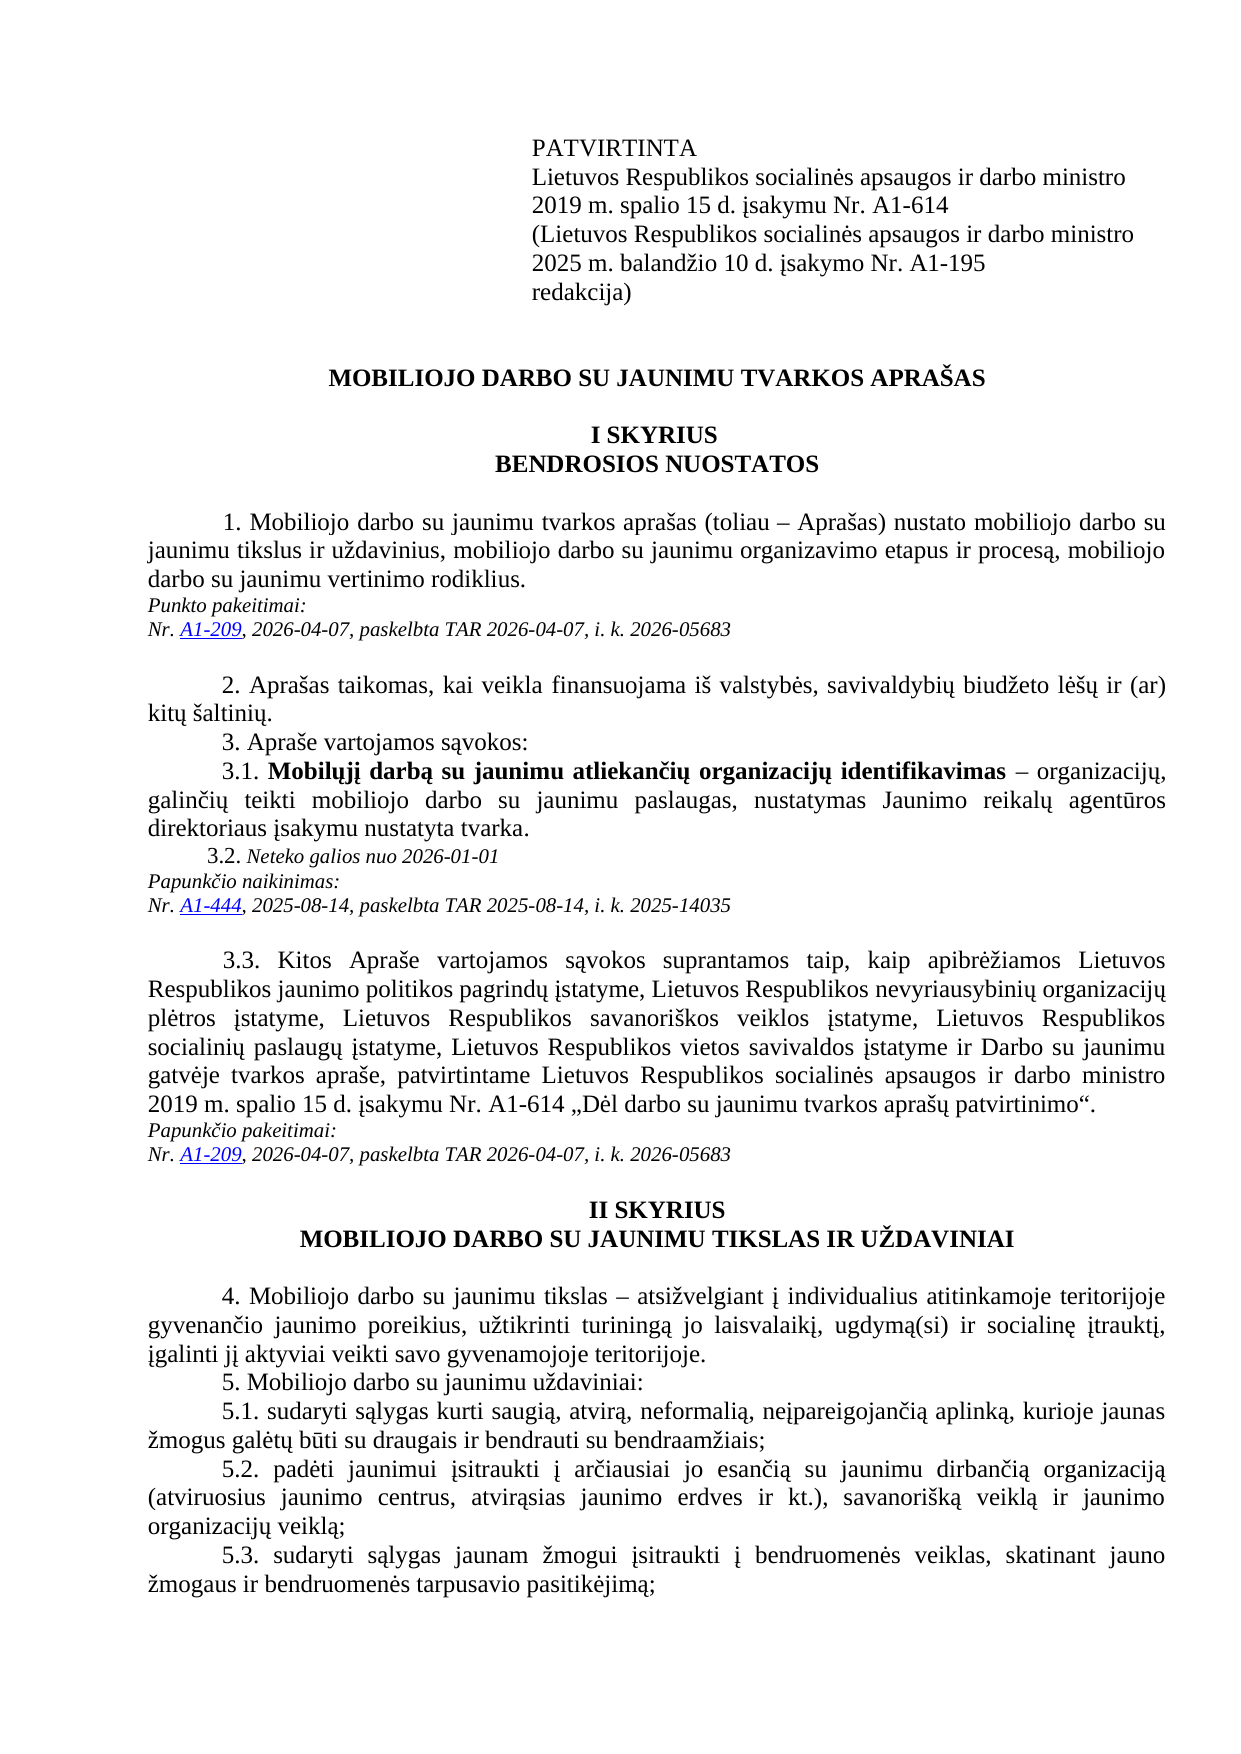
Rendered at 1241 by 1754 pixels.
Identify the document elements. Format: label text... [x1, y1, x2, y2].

text 3. Apraše vartojamos sąvokos: [148, 727, 1167, 756]
text Nr. A1-209, 2026-04-07, paskelbta TAR 2026-04-07, i. k. 2026-05683 [148, 617, 1167, 641]
text 3.3. Kitos Apraše vartojamos sąvokos suprantamos taip, kaip apibrėžiamos Lietuvos Respublikos jaunimo politikos pagrindų įstatyme, Lietuvos Respublikos nevyriausybinių organizacijų plėtros įstatyme, Lietuvos Respublikos savanoriškos veiklos įstatyme, Lietuvos Respublikos socialinių paslaugų įstatyme, Lietuvos Respublikos vietos savivaldos įstatyme ir Darbo su jaunimu gatvėje tvarkos apraše, patvirtintame Lietuvos Respublikos socialinės apsaugos ir darbo ministro 2019 m. spalio 15 d. įsakymu Nr. A1-614 „Dėl darbo su jaunimu tvarkos aprašų patvirtinimo“. [148, 946, 1167, 1118]
text 5.1. sudaryti sąlygas kurti saugią, atvirą, neformalią, neįpareigojančią aplinką, kurioje jaunas žmogus galėtų būti su draugais ir bendrauti su bendraamžiais; [148, 1396, 1167, 1454]
text MOBILIOJO DARBO SU JAUNIMU TVARKOS APRAŠAS [148, 363, 1167, 392]
text Nr. A1-209, 2026-04-07, paskelbta TAR 2026-04-07, i. k. 2026-05683 [148, 1142, 1167, 1166]
text 3.1. Mobilųjį darbą su jaunimu atliekančių organizacijų identifikavimas – organizacijų, galinčių teikti mobiliojo darbo su jaunimu paslaugas, nustatymas Jaunimo reikalų agentūros direktoriaus įsakymu nustatyta tvarka. [148, 756, 1167, 842]
text 2019 m. spalio 15 d. įsakymu Nr. A1-614 [532, 190, 1167, 219]
text II SKYRIUS [148, 1195, 1167, 1224]
text BENDROSIOS NUOSTATOS [148, 449, 1167, 478]
text 4. Mobiliojo darbo su jaunimu tikslas – atsižvelgiant į individualius atitinkamoje teritorijoje gyvenančio jaunimo poreikius, užtikrinti turiningą jo laisvalaikį, ugdymą(si) ir socialinę įtrauktį, įgalinti jį aktyviai veikti savo gyvenamojoje teritorijoje. [148, 1281, 1167, 1367]
text Punkto pakeitimai: [148, 593, 1167, 617]
text 5.2. padėti jaunimui įsitraukti į arčiausiai jo esančią su jaunimu dirbančią organizaciją (atviruosius jaunimo centrus, atvirąsias jaunimo erdves ir kt.), savanorišką veiklą ir jaunimo organizacijų veiklą; [148, 1454, 1167, 1540]
text Nr. A1-444, 2025-08-14, paskelbta TAR 2025-08-14, i. k. 2025-14035 [148, 893, 1167, 917]
text MOBILIOJO DARBO SU JAUNIMU TIKSLAS IR UŽDAVINIAI [148, 1224, 1167, 1252]
text (Lietuvos Respublikos socialinės apsaugos ir darbo ministro [532, 219, 1167, 248]
text 2. Aprašas taikomas, kai veikla finansuojama iš valstybės, savivaldybių biudžeto lėšų ir (ar) kitų šaltinių. [148, 670, 1167, 727]
text 1. Mobiliojo darbo su jaunimu tvarkos aprašas (toliau – Aprašas) nustato mobiliojo darbo su jaunimu tikslus ir uždavinius, mobiliojo darbo su jaunimu organizavimo etapus ir procesą, mobiliojo darbo su jaunimu vertinimo rodiklius. [148, 507, 1167, 593]
text I SKYRIUS [148, 420, 1167, 449]
text 5.3. sudaryti sąlygas jaunam žmogui įsitraukti į bendruomenės veiklas, skatinant jauno žmogaus ir bendruomenės tarpusavio pasitikėjimą; [148, 1540, 1167, 1597]
text redakcija) [532, 277, 1167, 305]
text Lietuvos Respublikos socialinės apsaugos ir darbo ministro [532, 162, 1167, 190]
text 3.2. Neteko galios nuo 2026-01-01 [148, 842, 1167, 869]
text 5. Mobiliojo darbo su jaunimu uždaviniai: [148, 1367, 1167, 1396]
text Papunkčio pakeitimai: [148, 1118, 1167, 1142]
text PATVIRTINTA [532, 133, 1167, 162]
text Papunkčio naikinimas: [148, 869, 1167, 893]
text 2025 m. balandžio 10 d. įsakymo Nr. A1-195 [532, 248, 1167, 277]
